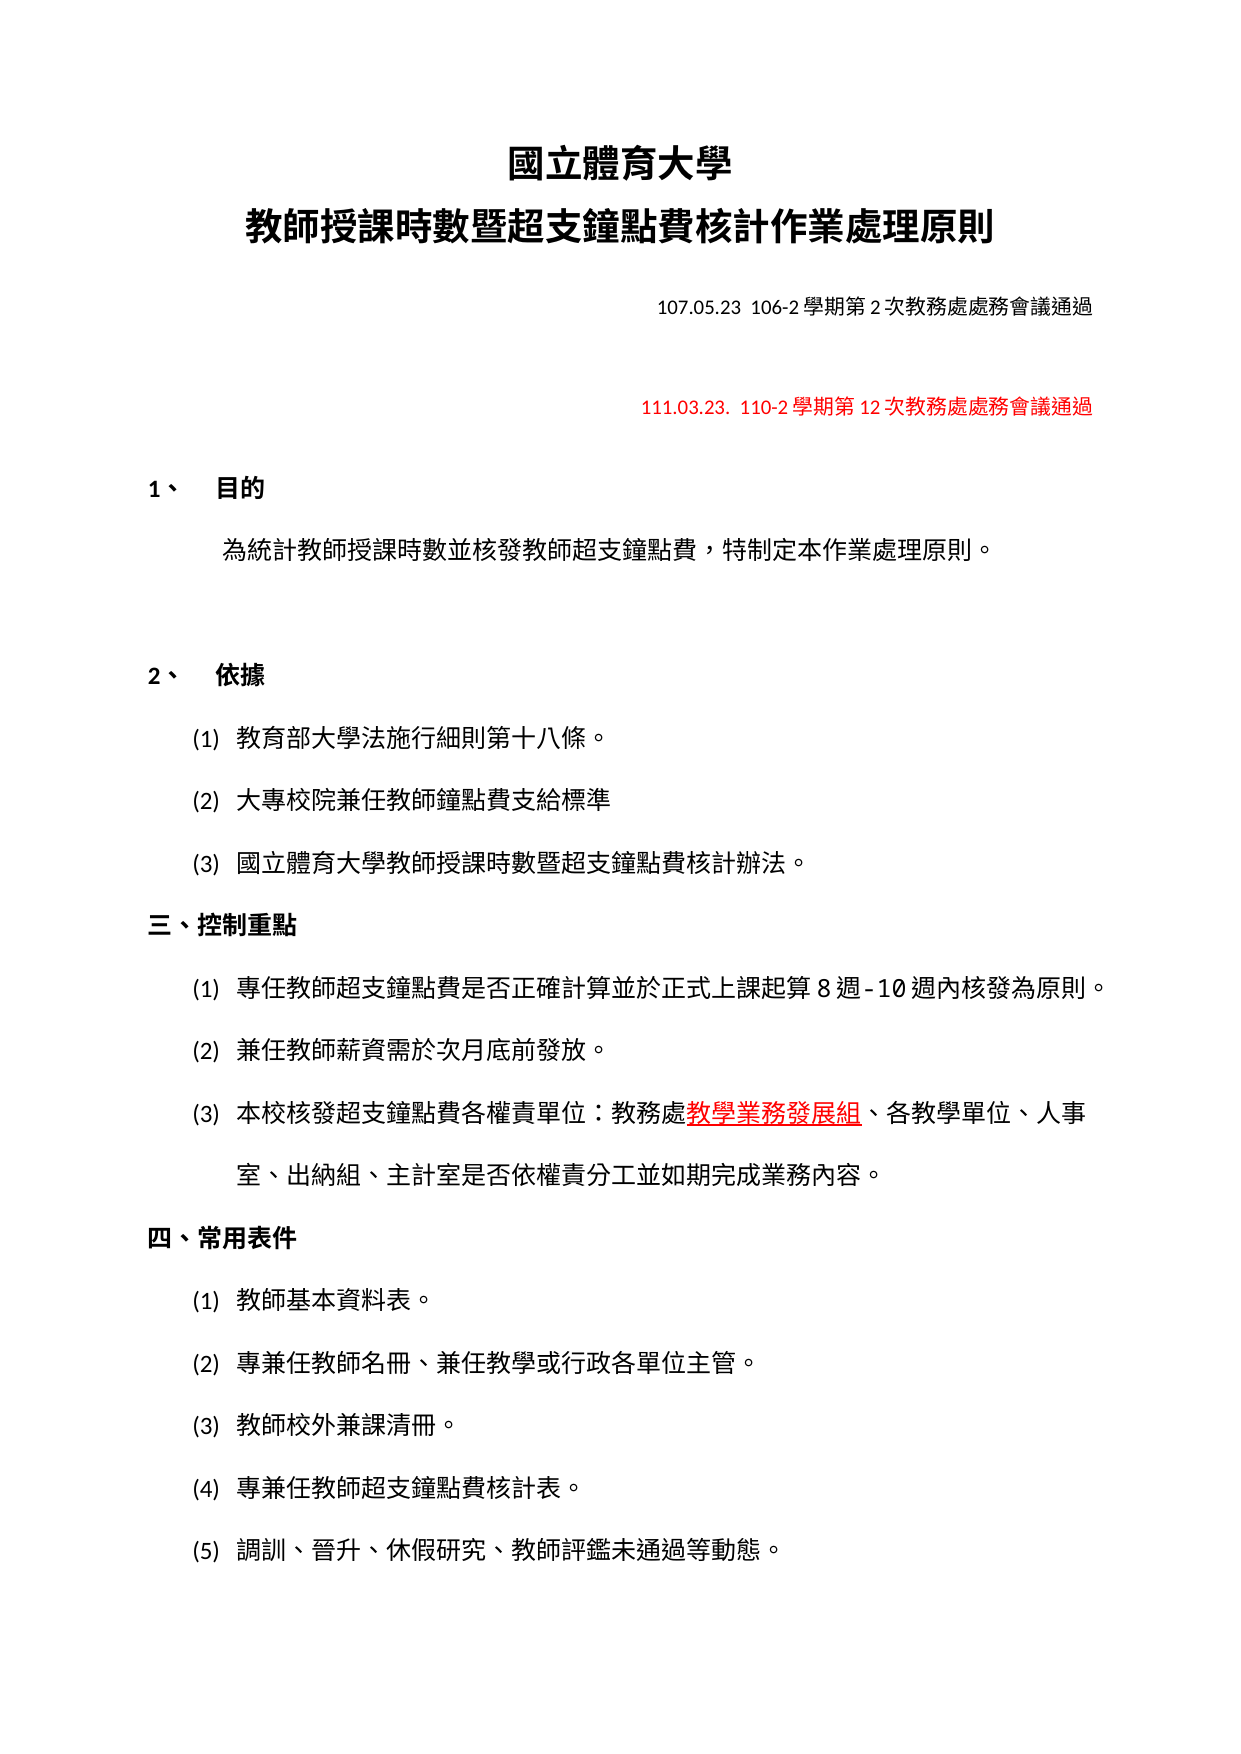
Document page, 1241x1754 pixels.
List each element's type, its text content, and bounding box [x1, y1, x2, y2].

list 依據 [148, 632, 1093, 694]
list 專兼任教師超支鐘點費核計表。 [192, 1444, 1093, 1507]
list 目的 [148, 444, 1093, 507]
text 國立體育大學 [148, 119, 1093, 182]
list 國立體育大學教師授課時數暨超支鐘點費核計辦法。 [192, 819, 1093, 882]
list 大專校院兼任教師鐘點費支給標準 [192, 757, 1093, 819]
list 教育部大學法施行細則第十八條。 [192, 694, 1093, 757]
list 教師基本資料表。 [192, 1257, 1093, 1319]
text 三、控制重點 [148, 882, 1093, 944]
text 四、常用表件 [148, 1194, 1093, 1257]
text 107.05.23 106-2學期第2次教務處處務會議通過 [215, 263, 1093, 326]
list 兼任教師薪資需於次月底前發放。 [192, 1007, 1093, 1069]
list 本校核發超支鐘點費各權責單位：教務處教學業務發展組、各教學單位、人事室、出納組、主計室是否依權責分工並如期完成業務內容。 [192, 1069, 1093, 1194]
text 為統計教師授課時數並核發教師超支鐘點費，特制定本作業處理原則。 [148, 507, 1093, 569]
list 教師校外兼課清冊。 [192, 1382, 1093, 1444]
list 調訓、晉升、休假研究、教師評鑑未通過等動態。 [192, 1507, 1093, 1569]
list 專兼任教師名冊、兼任教學或行政各單位主管。 [192, 1319, 1093, 1382]
text 教師授課時數暨超支鐘點費核計作業處理原則 [148, 182, 1093, 244]
text 111.03.23. 110-2學期第12次教務處處務會議通過 [215, 363, 1093, 426]
list 專任教師超支鐘點費是否正確計算並於正式上課起算8週-10週內核發為原則。 [192, 944, 1093, 1007]
